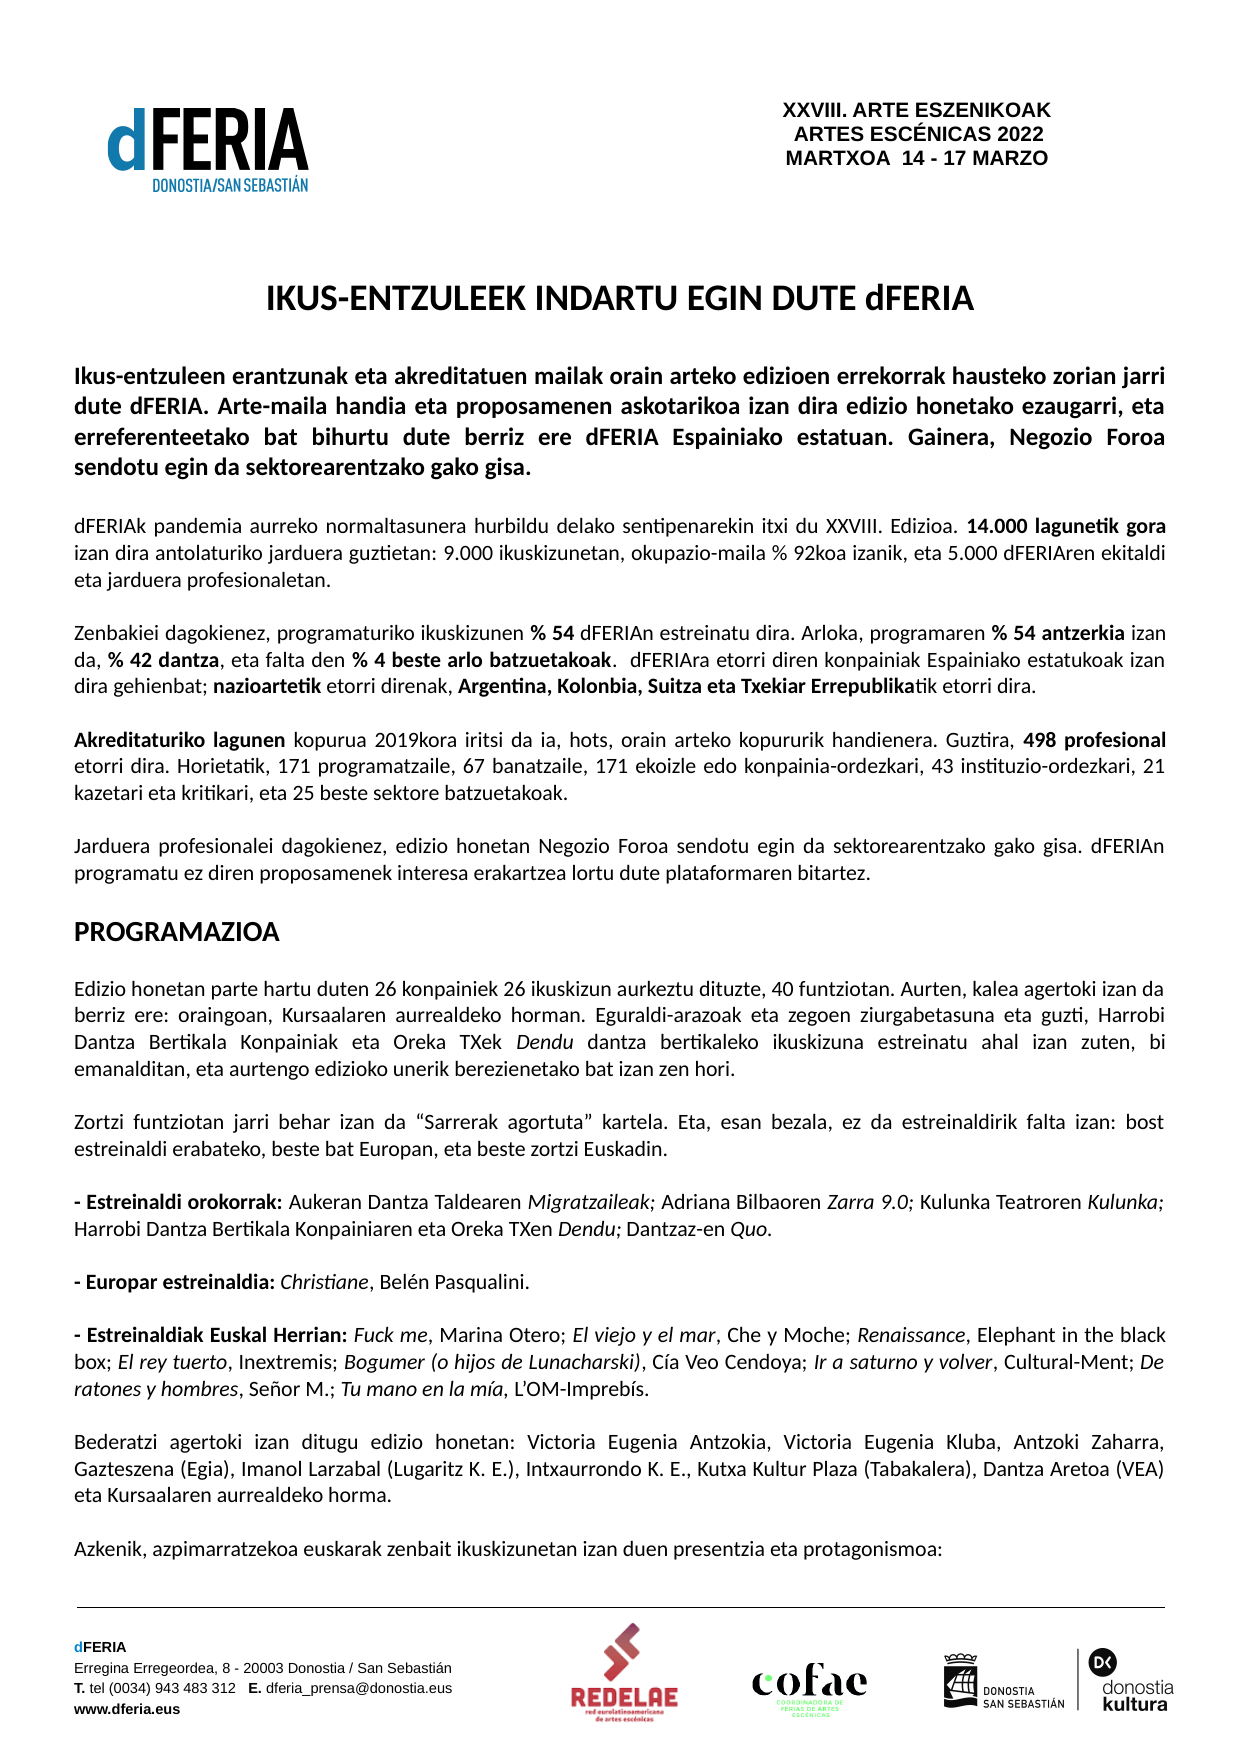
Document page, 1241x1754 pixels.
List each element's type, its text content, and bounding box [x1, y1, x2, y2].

picture [752, 1663, 867, 1717]
text Azkenik, azpimarratzekoa euskarak zenbait ikuskizunetan izan duen presentzia eta protagonismoa: [74, 1535, 1166, 1562]
text Akreditaturiko lagunen kopurua 2019kora iritsi da ia, hots, orain arteko kopururik handienera. Guztira, 498 profesional etorri dira. Horietatik, 171 programatzaile, 67 banatzaile, 171 ekoizle edo konpainia-ordezkari, 43 instituzio-ordezkari, 21 kazetari eta kritikari, eta 25 beste sektore batzuetakoak. [74, 726, 1166, 806]
picture [944, 1648, 1174, 1711]
text dFERIAk pandemia aurreko normaltasunera hurbildu delako sentipenarekin itxi du XXVIII. Edizioa. 14.000 lagunetik gora izan dira antolaturiko jarduera guztietan: 9.000 ikuskizunetan, okupazio-maila % 92koa izanik, eta 5.000 dFERIAren ekitaldi eta jarduera profesionaletan. [74, 513, 1166, 593]
picture [560, 1611, 692, 1733]
text Bederatzi agertoki izan ditugu edizio honetan: Victoria Eugenia Antzokia, Victoria Eugenia Kluba, Antzoki Zaharra, Gazteszena (Egia), Imanol Larzabal (Lugaritz K. E.), Intxaurrondo K. E., Kutxa Kultur Plaza (Tabakalera), Dantza Aretoa (VEA) eta Kursaalaren aurrealdeko horma. [74, 1428, 1166, 1508]
text IKUS-ENTZULEEK INDARTU EGIN DUTE dFERIA [74, 273, 1166, 319]
text - Estreinaldiak Euskal Herrian: Fuck me, Marina Otero; El viejo y el mar, Che y Moche; Renaissance, Elephant in the black box; El rey tuerto, Inextremis; Bogumer (o hijos de Lunacharski), Cía Veo Cendoya; Ir a saturno y volver, Cultural-Ment; De ratones y hombres, Señor M.; Tu mano en la mía, L’OM-Imprebís. [74, 1322, 1166, 1402]
text Jarduera profesionalei dagokienez, edizio honetan Negozio Foroa sendotu egin da sektorearentzako gako gisa. dFERIAn programatu ez diren proposamenek interesa erakartzea lortu dute plataformaren bitartez. [74, 833, 1166, 886]
text Zenbakiei dagokienez, programaturiko ikuskizunen % 54 dFERIAn estreinatu dira. Arloka, programaren % 54 antzerkia izan da, % 42 dantza, eta falta den % 4 beste arlo batzuetakoak. dFERIAra etorri diren konpainiak Espainiako estatukoak izan dira gehienbat; nazioartetik etorri direnak, Argentina, Kolonbia, Suitza eta Txekiar Errepublikatik etorri dira. [74, 619, 1166, 699]
text PROGRAMAZIOA [74, 913, 1166, 948]
text Zortzi funtziotan jarri behar izan da “Sarrerak agortuta” kartela. Eta, esan bezala, ez da estreinaldirik falta izan: bost estreinaldi erabateko, beste bat Europan, eta beste zortzi Euskadin. [74, 1108, 1166, 1162]
text Ikus-entzuleen erantzunak eta akreditatuen mailak orain arteko edizioen errekorrak hausteko zorian jarri dute dFERIA. Arte-maila handia eta proposamenen askotarikoa izan dira edizio honetako ezaugarri, eta erreferenteetako bat bihurtu dute berriz ere dFERIA Espainiako estatuan. Gainera, Negozio Foroa sendotu egin da sektorearentzako gako gisa. [74, 360, 1166, 482]
picture [107, 108, 309, 192]
text - Estreinaldi orokorrak: Aukeran Dantza Taldearen Migratzaileak; Adriana Bilbaoren Zarra 9.0; Kulunka Teatroren Kulunka; Harrobi Dantza Bertikala Konpainiaren eta Oreka TXen Dendu; Dantzaz-en Quo. [74, 1188, 1166, 1242]
text Edizio honetan parte hartu duten 26 konpainiek 26 ikuskizun aurkeztu dituzte, 40 funtziotan. Aurten, kalea agertoki izan da berriz ere: oraingoan, Kursaalaren aurrealdeko horman. Eguraldi-arazoak eta zegoen ziurgabetasuna eta guzti, Harrobi Dantza Bertikala Konpainiak eta Oreka TXek Dendu dantza bertikaleko ikuskizuna estreinatu ahal izan zuten, bi emanalditan, eta aurtengo edizioko unerik berezienetako bat izan zen hori. [74, 975, 1166, 1082]
text - Europar estreinaldia: Christiane, Belén Pasqualini. [74, 1268, 1166, 1295]
